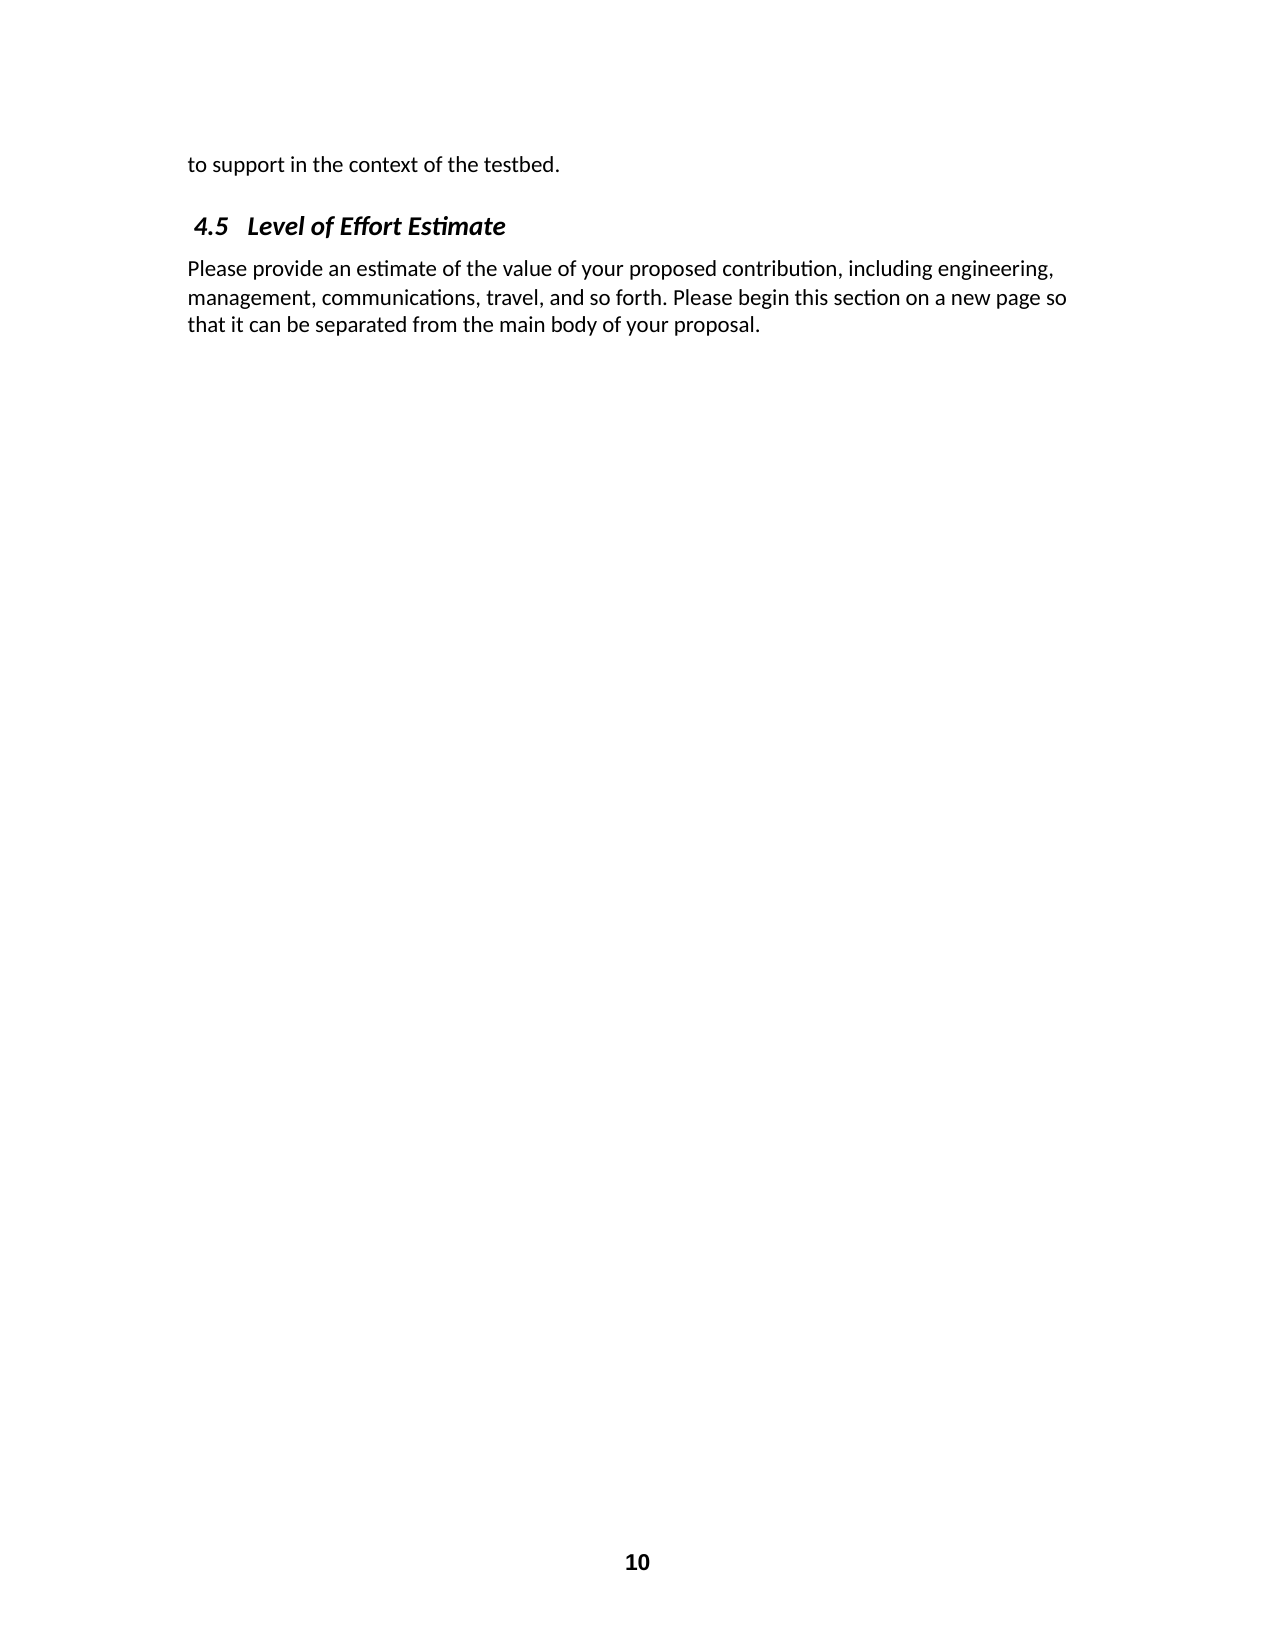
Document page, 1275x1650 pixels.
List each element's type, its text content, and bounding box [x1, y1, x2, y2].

subtitle Level of Effort Estimate [187, 209, 1087, 242]
text Please provide an estimate of the value of your proposed contribution, including engineering, management, communications, travel, and so forth. Please begin this section on a new page so that it can be separated from the main body of your proposal. [187, 254, 1087, 339]
text to support in the context of the testbed. [187, 150, 1087, 178]
